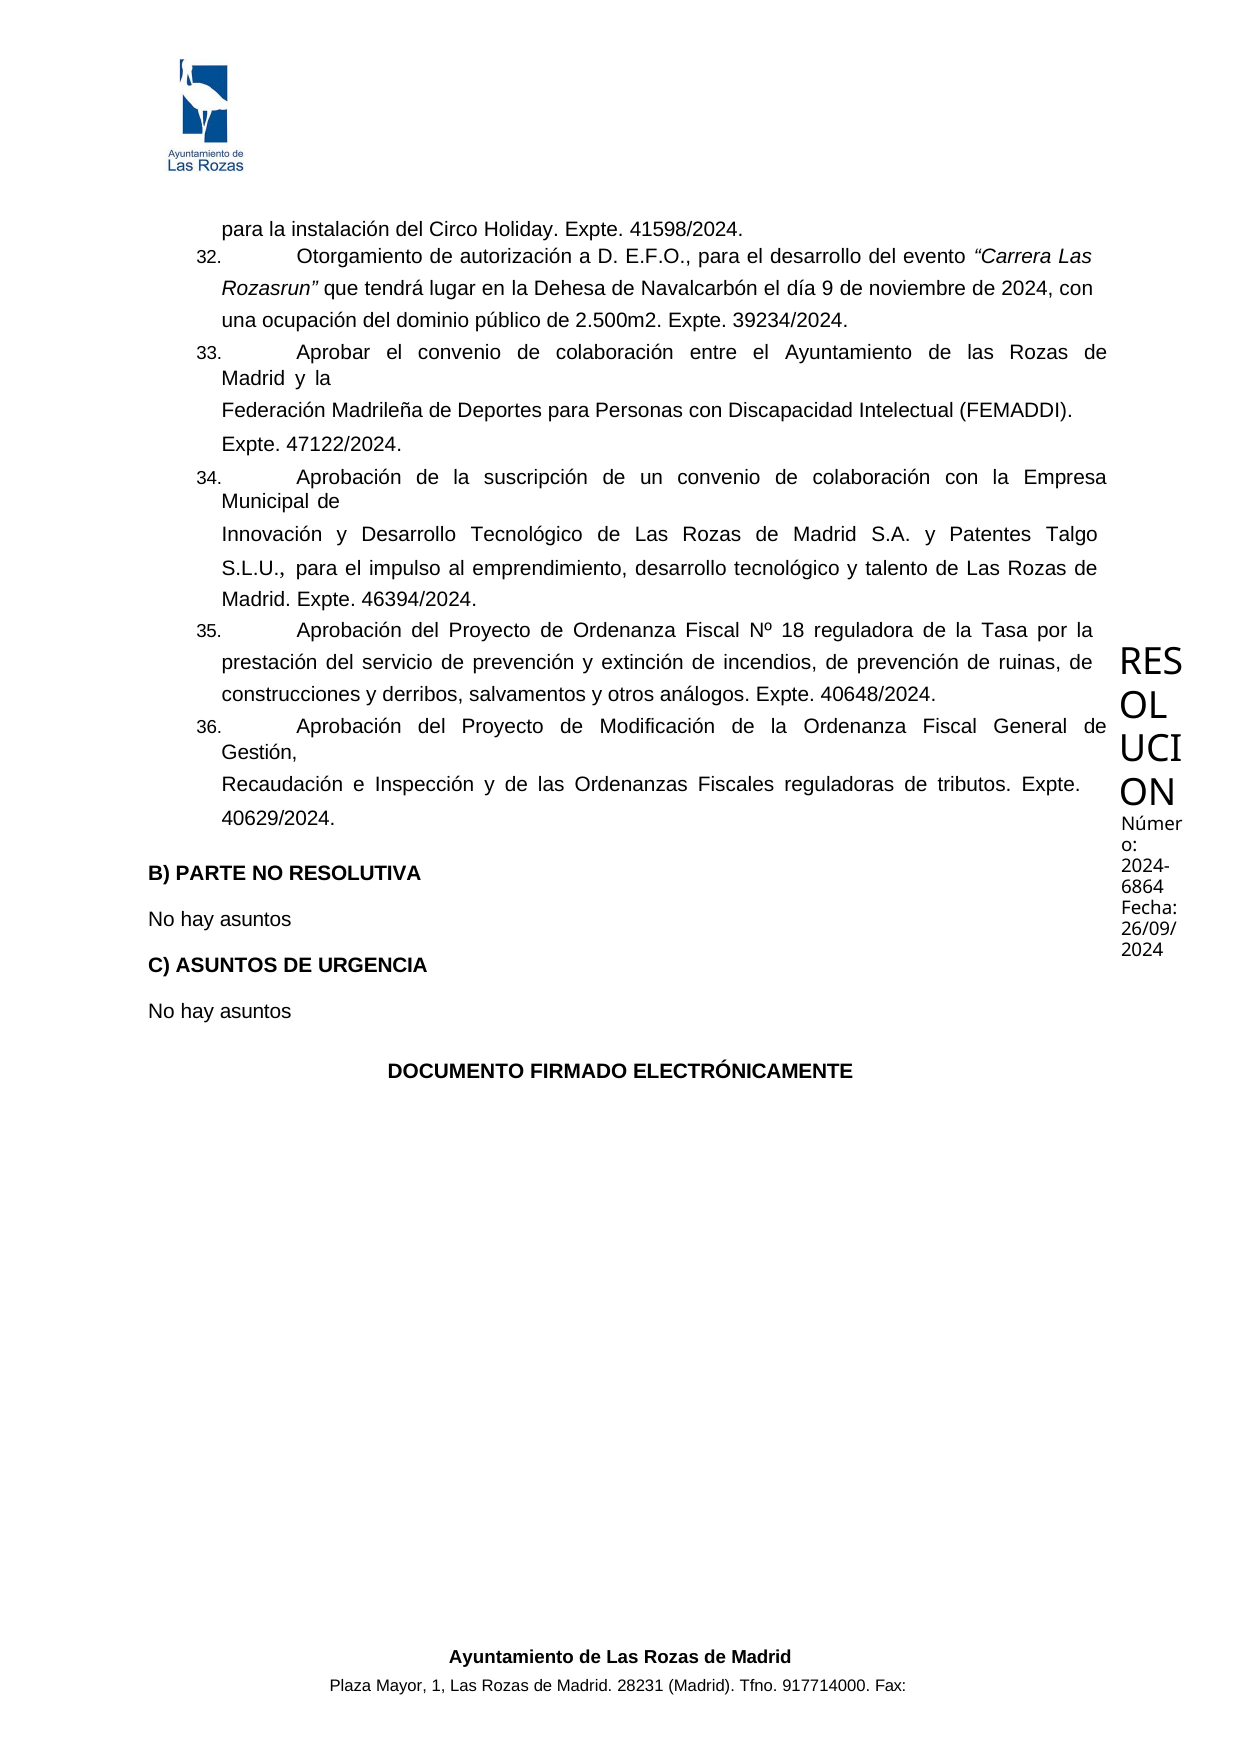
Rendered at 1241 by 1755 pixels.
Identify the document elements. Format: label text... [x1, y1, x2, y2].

list ASUNTOS DE URGENCIA [148, 952, 1107, 976]
list PARTE NO RESOLUTIVA [148, 860, 1107, 884]
text No hay asuntos [148, 998, 1107, 1022]
text para la instalación del Circo Holiday. Expte. 41598/2024. [221, 217, 1107, 241]
list Aprobación del Proyecto de Ordenanza Fiscal Nº 18 reguladora de la Tasa por la prestación del servicio de prevención y extinción de incendios, de prevención de ruinas, de construcciones y derribos, salvamentos y otros análogos. Expte. 40648/2024. [196, 618, 1094, 706]
text Recaudación e Inspección y de las Ordenanzas Fiscales reguladoras de tributos. Expte. 40629/2024. [221, 772, 1107, 830]
text No hay asuntos [148, 906, 1107, 930]
list Aprobar el convenio de colaboración entre el Ayuntamiento de las Rozas de Madrid y la [196, 339, 1107, 391]
list Otorgamiento de autorización a D. E.F.O., para el desarrollo del evento “Carrera Las Rozasrun” que tendrá lugar en la Dehesa de Navalcarbón el día 9 de noviembre de 2024, con una ocupación del dominio público de 2.500m2. Expte. 39234/2024. [196, 244, 1094, 332]
text Federación Madrileña de Deportes para Personas con Discapacidad Intelectual (FEMADDI). Expte. 47122/2024. [221, 398, 1107, 456]
text DOCUMENTO FIRMADO ELECTRÓNICAMENTE [135, 1059, 1106, 1083]
text Número: 2024-6864 Fecha: 26/09/2024 [1121, 814, 1185, 961]
list Aprobación de la suscripción de un convenio de colaboración con la Empresa Municipal de [196, 466, 1107, 513]
text [1117, 638, 1185, 985]
list Aprobación del Proyecto de Modificación de la Ordenanza Fiscal General de Gestión, [196, 713, 1107, 765]
text RESOLUCION [1119, 640, 1185, 814]
text Innovación y Desarrollo Tecnológico de Las Rozas de Madrid S.A. y Patentes Talgo S.L.U., para el impulso al emprendimiento, desarrollo tecnológico y talento de Las Rozas de Madrid. Expte. 46394/2024. [221, 522, 1098, 611]
